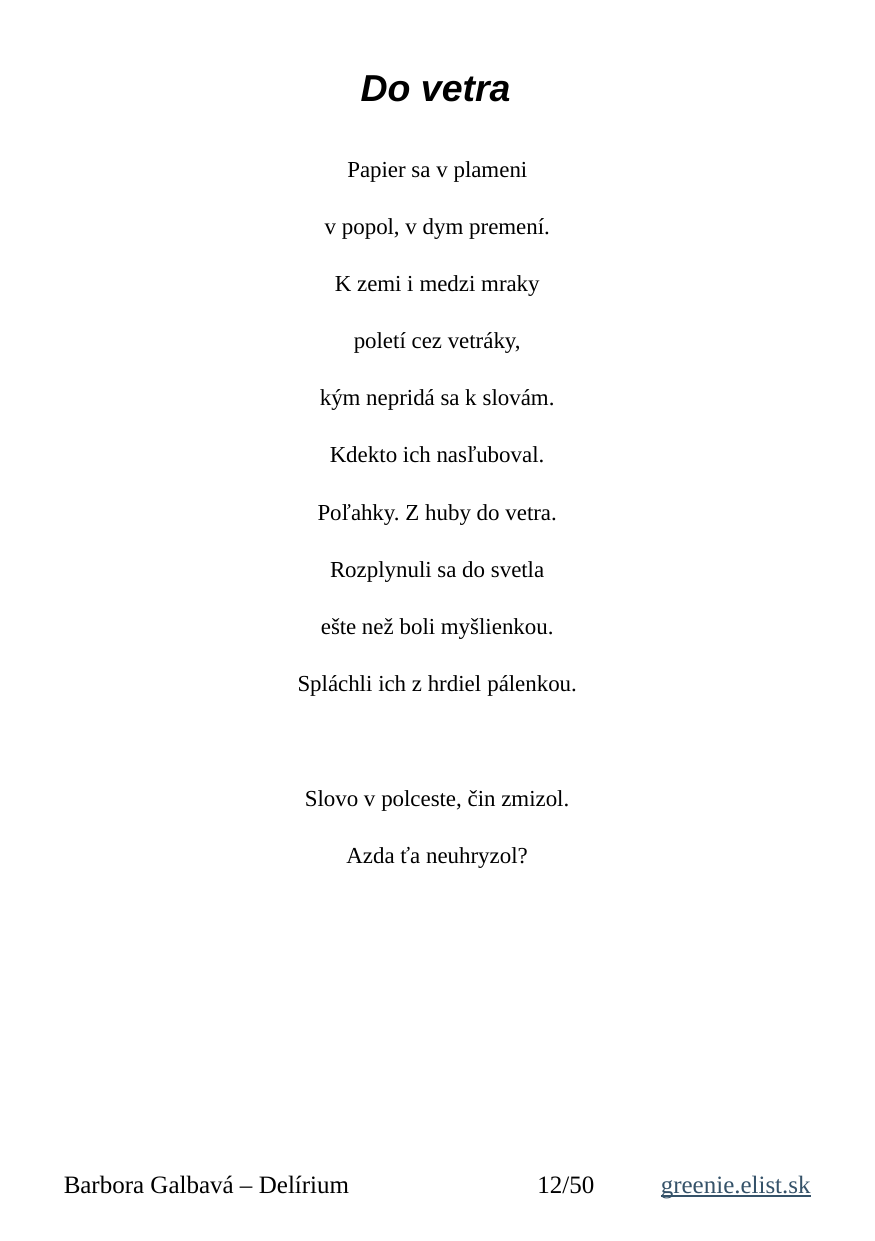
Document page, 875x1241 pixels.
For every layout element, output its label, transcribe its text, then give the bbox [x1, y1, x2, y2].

subtitle Do vetra [41, 66, 833, 109]
text Azda ťa neuhryzol? [41, 842, 833, 868]
text Papier sa v plameni [41, 156, 833, 182]
text Rozplynuli sa do svetla [41, 556, 833, 582]
text ešte než boli myšlienkou. [41, 613, 833, 639]
text v popol, v dym premení. [41, 213, 833, 239]
text kým nepridá sa k slovám. [41, 384, 833, 411]
text Kdekto ich nasľuboval. [41, 442, 833, 468]
text K zemi i medzi mraky [41, 270, 833, 296]
text Spláchli ich z hrdiel pálenkou. [41, 670, 833, 697]
text Poľahky. Z huby do vetra. [41, 499, 833, 525]
text Slovo v polceste, čin zmizol. [41, 785, 833, 811]
text poletí cez vetráky, [41, 327, 833, 353]
